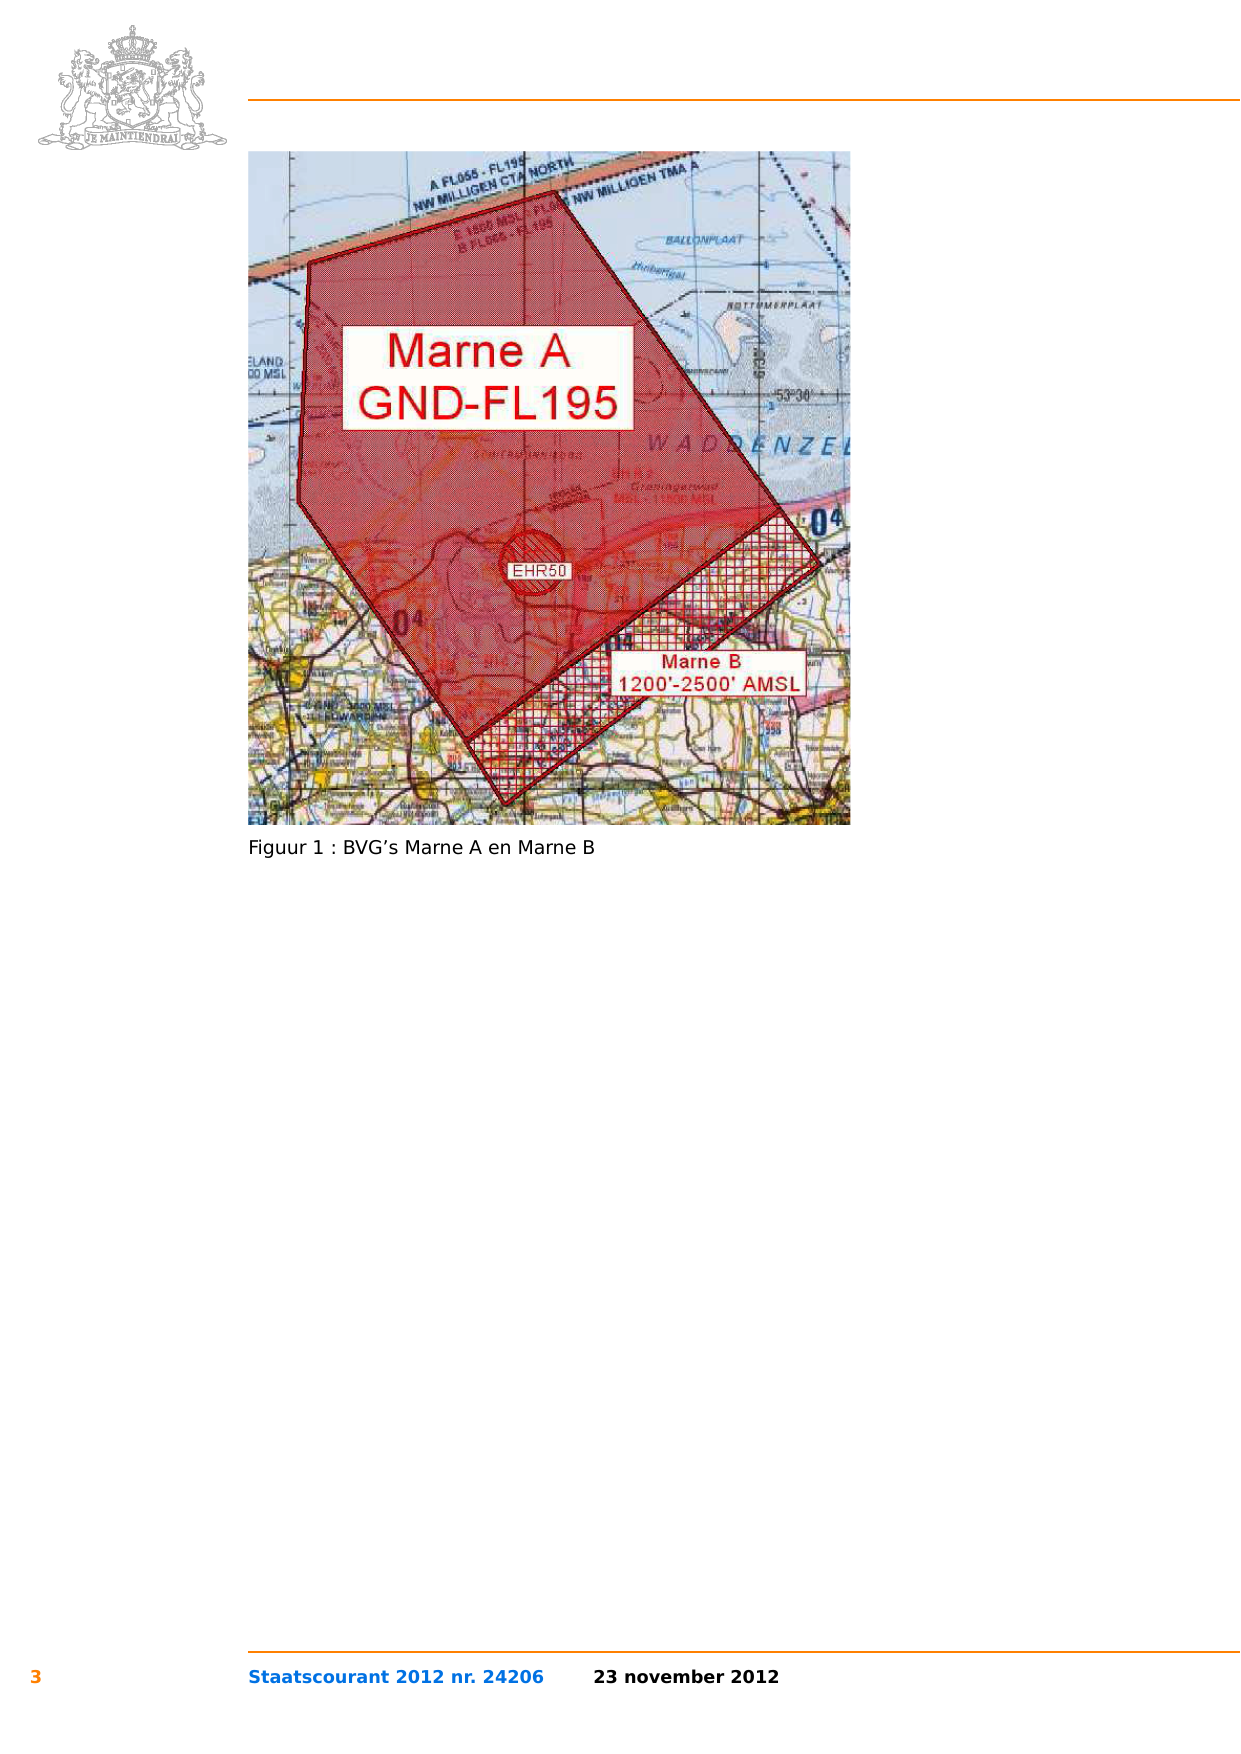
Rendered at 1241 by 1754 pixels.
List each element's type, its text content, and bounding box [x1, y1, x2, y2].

picture [248, 151, 851, 825]
picture [38, 25, 227, 150]
text Figuur 1 : BVG’s Marne A en Marne B [248, 837, 850, 859]
